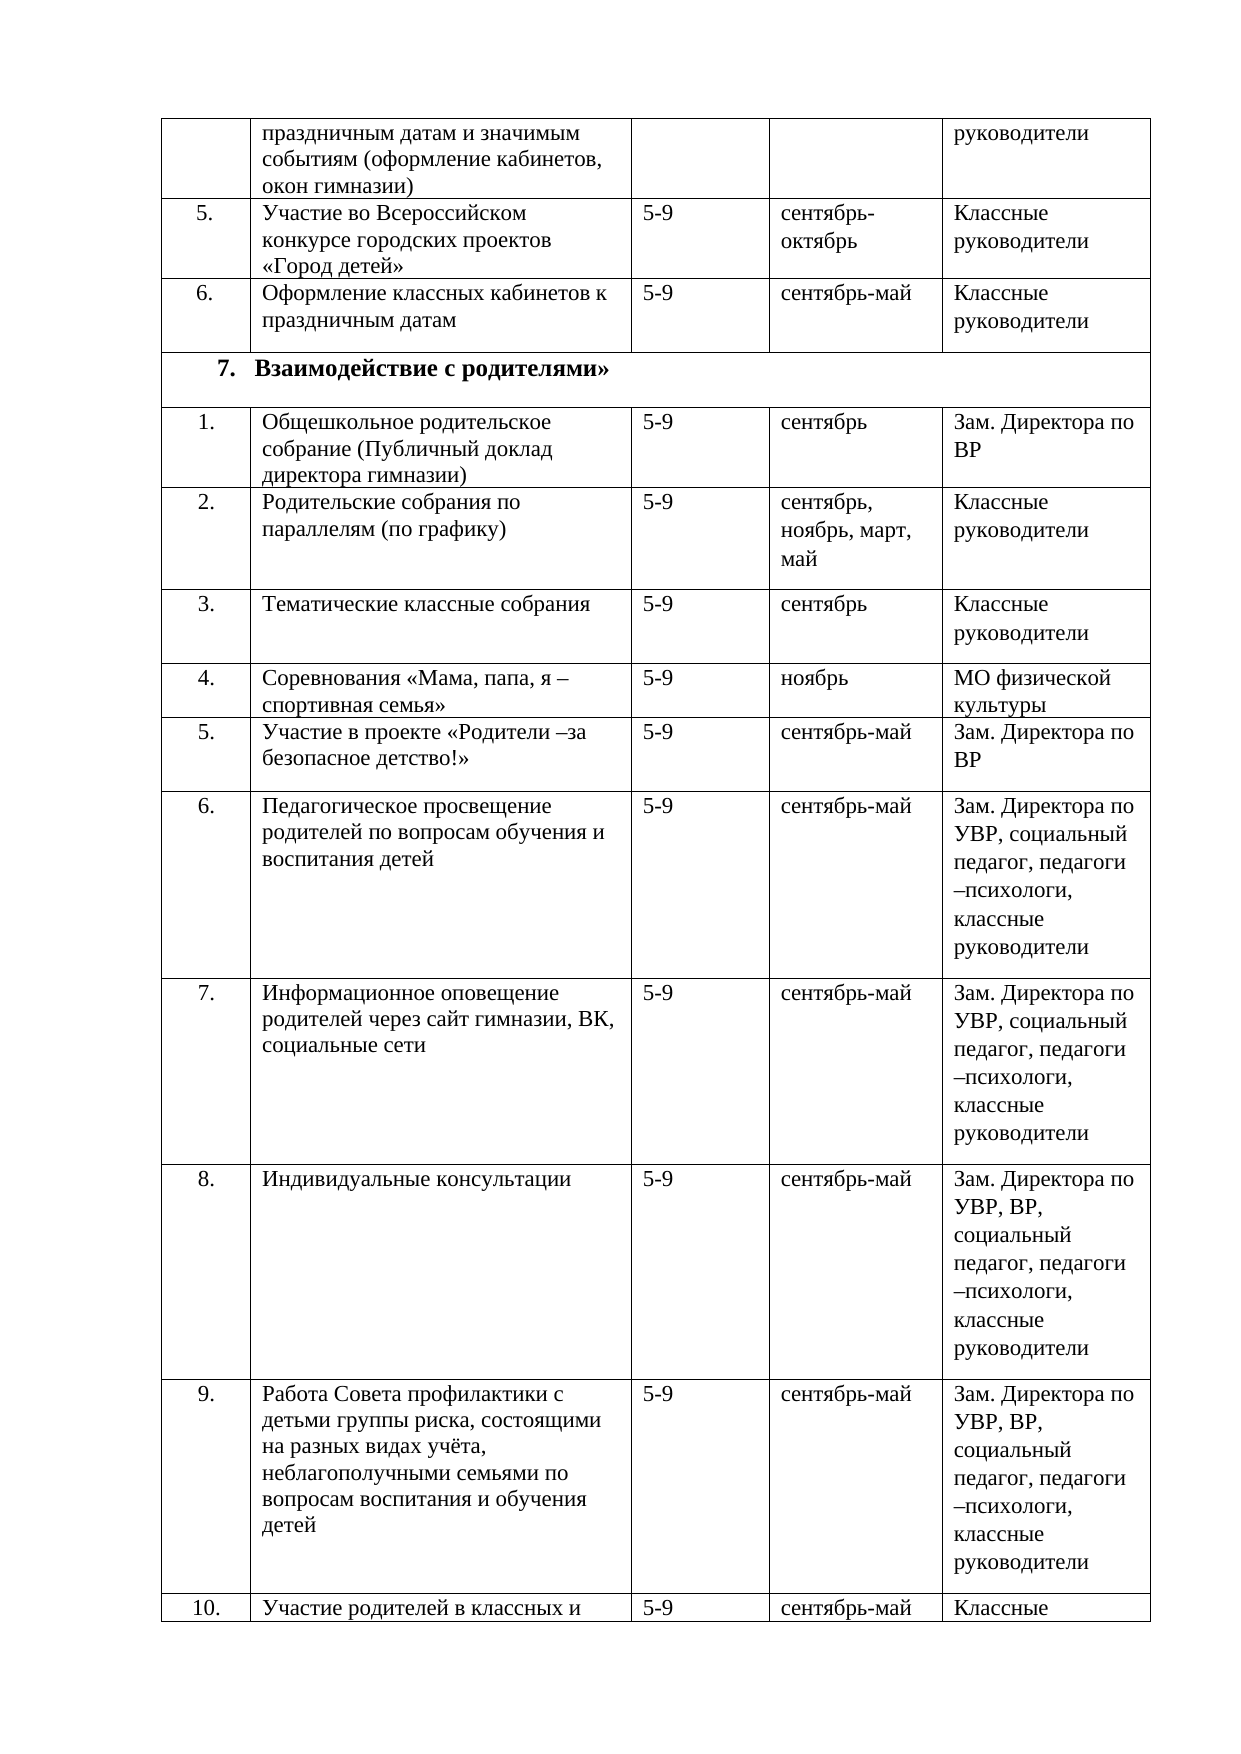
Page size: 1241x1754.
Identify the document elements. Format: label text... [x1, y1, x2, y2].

table_cell Классные руководители [943, 590, 1150, 663]
table_cell праздничным датам и значимым событиям (оформление кабинетов, окон гимназии) [251, 119, 631, 198]
table_cell Взаимодействие с родителями» [162, 353, 1150, 407]
table_cell 5-9 [632, 488, 769, 589]
table_cell сентябрь-май [770, 279, 942, 352]
table_cell сентябрь [770, 408, 942, 487]
table_cell Зам. Директора по УВР, социальный педагог, педагоги –психологи, классные руководители [943, 979, 1150, 1164]
table_cell 9. [162, 1380, 250, 1593]
table_cell 4. [162, 664, 250, 717]
table_cell 5-9 [632, 199, 769, 278]
table_cell 10. [162, 1594, 250, 1621]
table_cell 2. [162, 488, 250, 589]
table_cell сентябрь-май [770, 1380, 942, 1593]
table_cell сентябрь-май [770, 792, 942, 977]
table_cell Зам. Директора по ВР [943, 718, 1150, 791]
table_cell Тематические классные собрания [251, 590, 631, 663]
table_cell Зам. Директора по УВР, ВР, социальный педагог, педагоги –психологи, классные руководители [943, 1380, 1150, 1593]
table_cell Зам. Директора по УВР, ВР, социальный педагог, педагоги –психологи, классные руководители [943, 1165, 1150, 1378]
table_cell 5. [162, 199, 250, 278]
table_cell 3. [162, 590, 250, 663]
table_cell сентябрь-май [770, 1594, 942, 1621]
table_cell 6. [162, 792, 250, 977]
table_cell Оформление классных кабинетов к праздничным датам [251, 279, 631, 352]
table_cell Работа Совета профилактики с детьми группы риска, состоящими на разных видах учёта, неблагополучными семьями по вопросам воспитания и обучения детей [251, 1380, 631, 1593]
table_cell МО физической культуры [943, 664, 1150, 717]
table_cell Классные руководители [943, 488, 1150, 589]
table_cell Зам. Директора по УВР, социальный педагог, педагоги –психологи, классные руководители [943, 792, 1150, 977]
table_cell Педагогическое просвещение родителей по вопросам обучения и воспитания детей [251, 792, 631, 977]
table_cell 6. [162, 279, 250, 352]
table_cell Классные [943, 1594, 1150, 1621]
table_cell сентябрь-май [770, 1165, 942, 1378]
table_cell 8. [162, 1165, 250, 1378]
table_cell Участие во Всероссийском конкурсе городских проектов «Город детей» [251, 199, 631, 278]
table_cell сентябрь-май [770, 718, 942, 791]
table_cell 7. [162, 979, 250, 1164]
table_cell 5-9 [632, 279, 769, 352]
table_cell 5-9 [632, 664, 769, 717]
table_cell сентябрь [770, 590, 942, 663]
table_cell Классные руководители [943, 279, 1150, 352]
table_cell Зам. Директора по ВР [943, 408, 1150, 487]
table_cell руководители [943, 119, 1150, 198]
table_cell Информационное оповещение родителей через сайт гимназии, ВК, социальные сети [251, 979, 631, 1164]
table_cell ноябрь [770, 664, 942, 717]
table_cell 1. [162, 408, 250, 487]
table_cell Участие родителей в классных и [251, 1594, 631, 1621]
table_cell Индивидуальные консультации [251, 1165, 631, 1378]
table_cell 5-9 [632, 979, 769, 1164]
table_cell 5-9 [632, 590, 769, 663]
table_cell 5-9 [632, 1380, 769, 1593]
table_cell [770, 119, 942, 198]
table_cell 5-9 [632, 408, 769, 487]
table_cell 5. [162, 718, 250, 791]
table_cell сентябрь-октябрь [770, 199, 942, 278]
table_cell 5-9 [632, 1165, 769, 1378]
table_cell сентябрь-май [770, 979, 942, 1164]
table_cell 5-9 [632, 792, 769, 977]
table_cell Участие в проекте «Родители –за безопасное детство!» [251, 718, 631, 791]
table_cell сентябрь, ноябрь, март, май [770, 488, 942, 589]
table_cell [632, 119, 769, 198]
table_cell 5-9 [632, 718, 769, 791]
table_cell 5-9 [632, 1594, 769, 1621]
table_cell Соревнования «Мама, папа, я – спортивная семья» [251, 664, 631, 717]
table_cell Классные руководители [943, 199, 1150, 278]
table_cell [162, 119, 250, 198]
table_cell Общешкольное родительское собрание (Публичный доклад директора гимназии) [251, 408, 631, 487]
table_cell Родительские собрания по параллелям (по графику) [251, 488, 631, 589]
